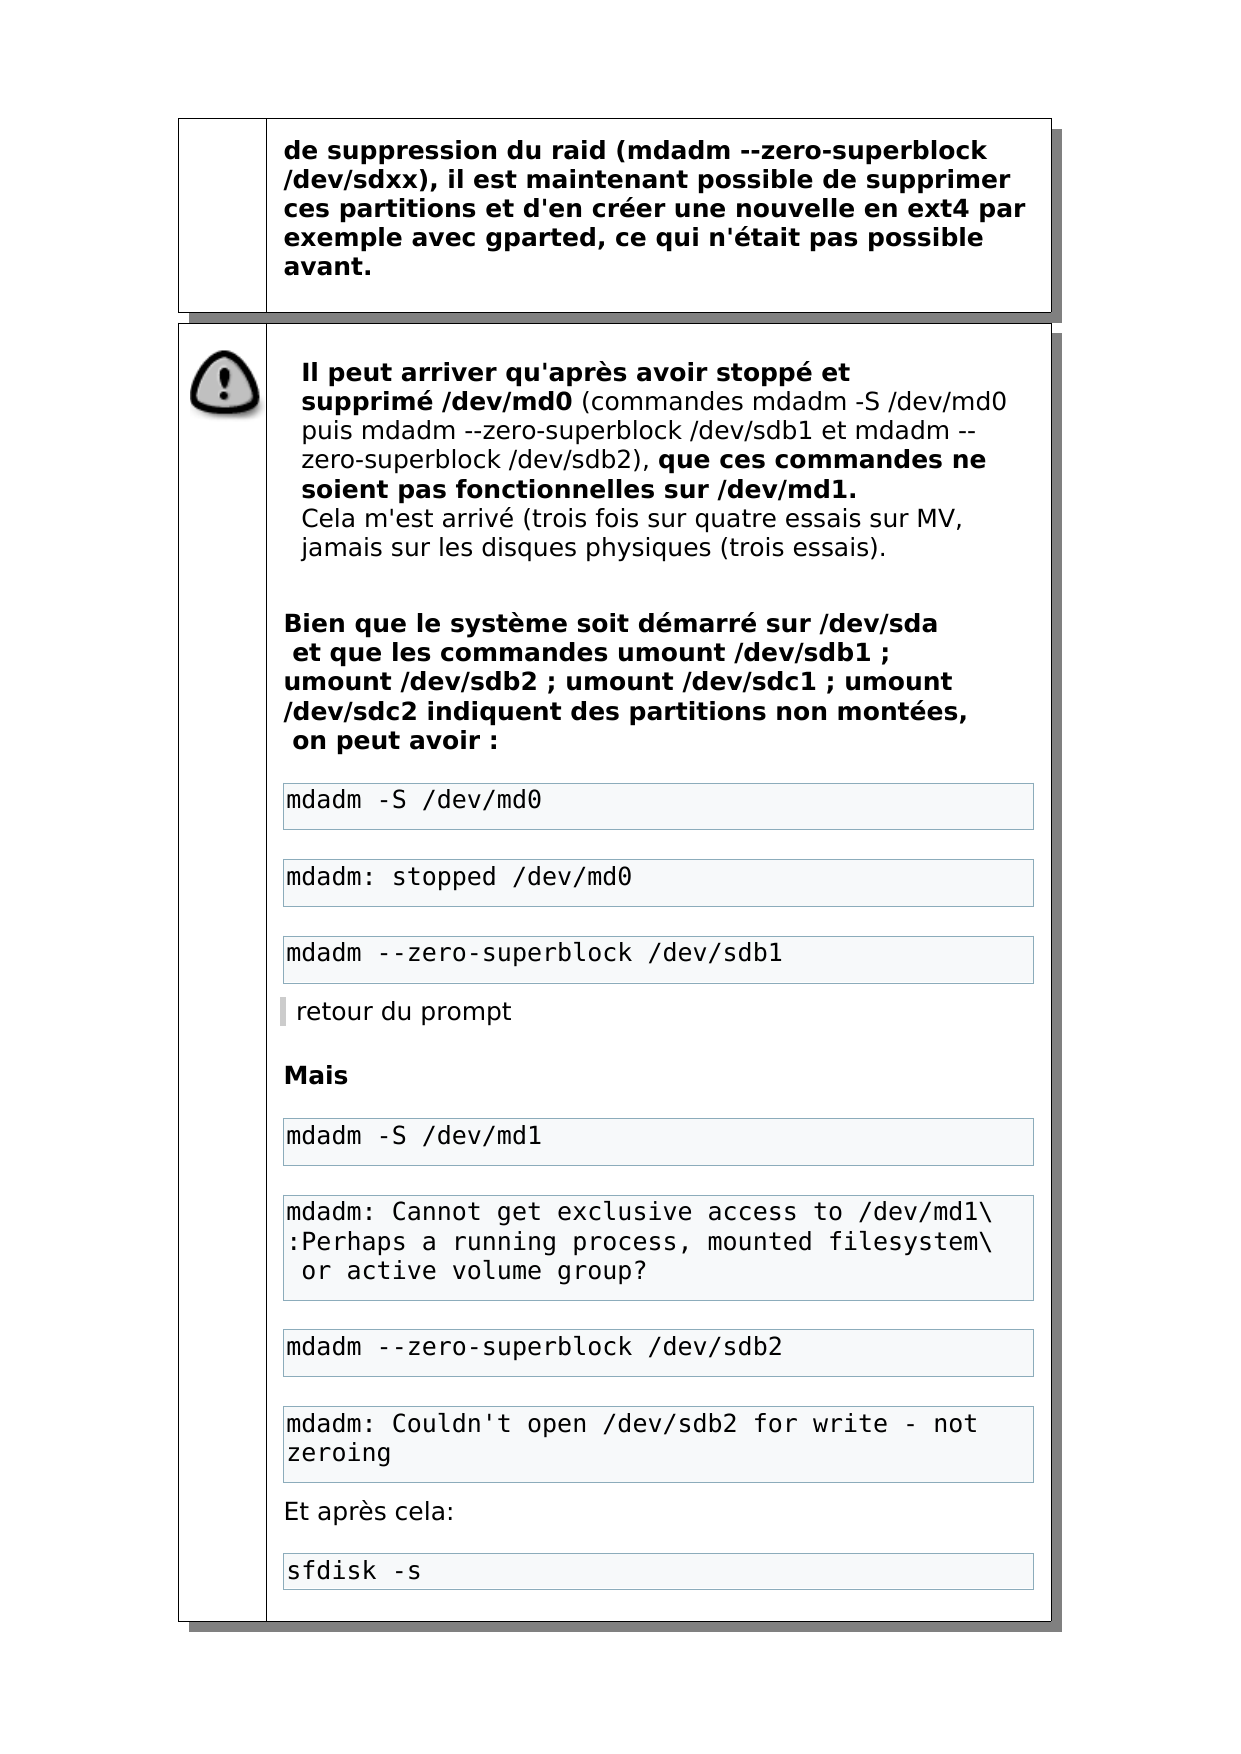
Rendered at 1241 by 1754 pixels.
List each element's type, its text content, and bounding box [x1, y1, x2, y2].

table_header sfdisk -s [284, 1554, 1033, 1588]
table_header mdadm: Cannot get exclusive access to /dev/md1\ :Perhaps a running process, mounted filesystem\ or active volume group? [284, 1196, 1033, 1300]
table_header mdadm -S /dev/md0 [284, 784, 1033, 829]
table_header [179, 119, 266, 312]
table_header de suppression du raid (mdadm --zero-superblock /dev/sdxx), il est maintenant possible de supprimer ces partitions et d'en créer une nouvelle en ext4 par exemple avec gparted, ce qui n'était pas possible avant. [267, 119, 1051, 312]
table_header mdadm: stopped /dev/md0 [284, 860, 1033, 906]
table_header mdadm -S /dev/md1 [284, 1119, 1033, 1165]
picture [190, 346, 266, 422]
table_header Il peut arriver qu'après avoir stoppé et supprimé /dev/md0 (commandes mdadm -S /dev/md0 puis mdadm --zero-superblock /dev/sdb1 et mdadm --zero-superblock /dev/sdb2), que ces commandes ne soient pas fonctionnelles sur /dev/md1. Cela m'est arrivé (trois fois sur quatre essais sur MV, jamais sur les disques physiques (trois essais). Bien que le système soit démarré sur /dev/sda et que les commandes umount /dev/sdb1 ; umount /dev/sdb2 ; umount /dev/sdc1 ; umount /dev/sdc2 indiquent des partitions non montées, on peut avoir : Mais Et après cela: [267, 324, 1051, 1621]
table_header [179, 324, 266, 1621]
table_header mdadm --zero-superblock /dev/sdb2 [284, 1330, 1033, 1376]
table_header retour du prompt [286, 997, 1033, 1026]
table_header mdadm: Couldn't open /dev/sdb2 for write - not zeroing [284, 1407, 1033, 1482]
table_header mdadm --zero-superblock /dev/sdb1 [284, 937, 1033, 982]
